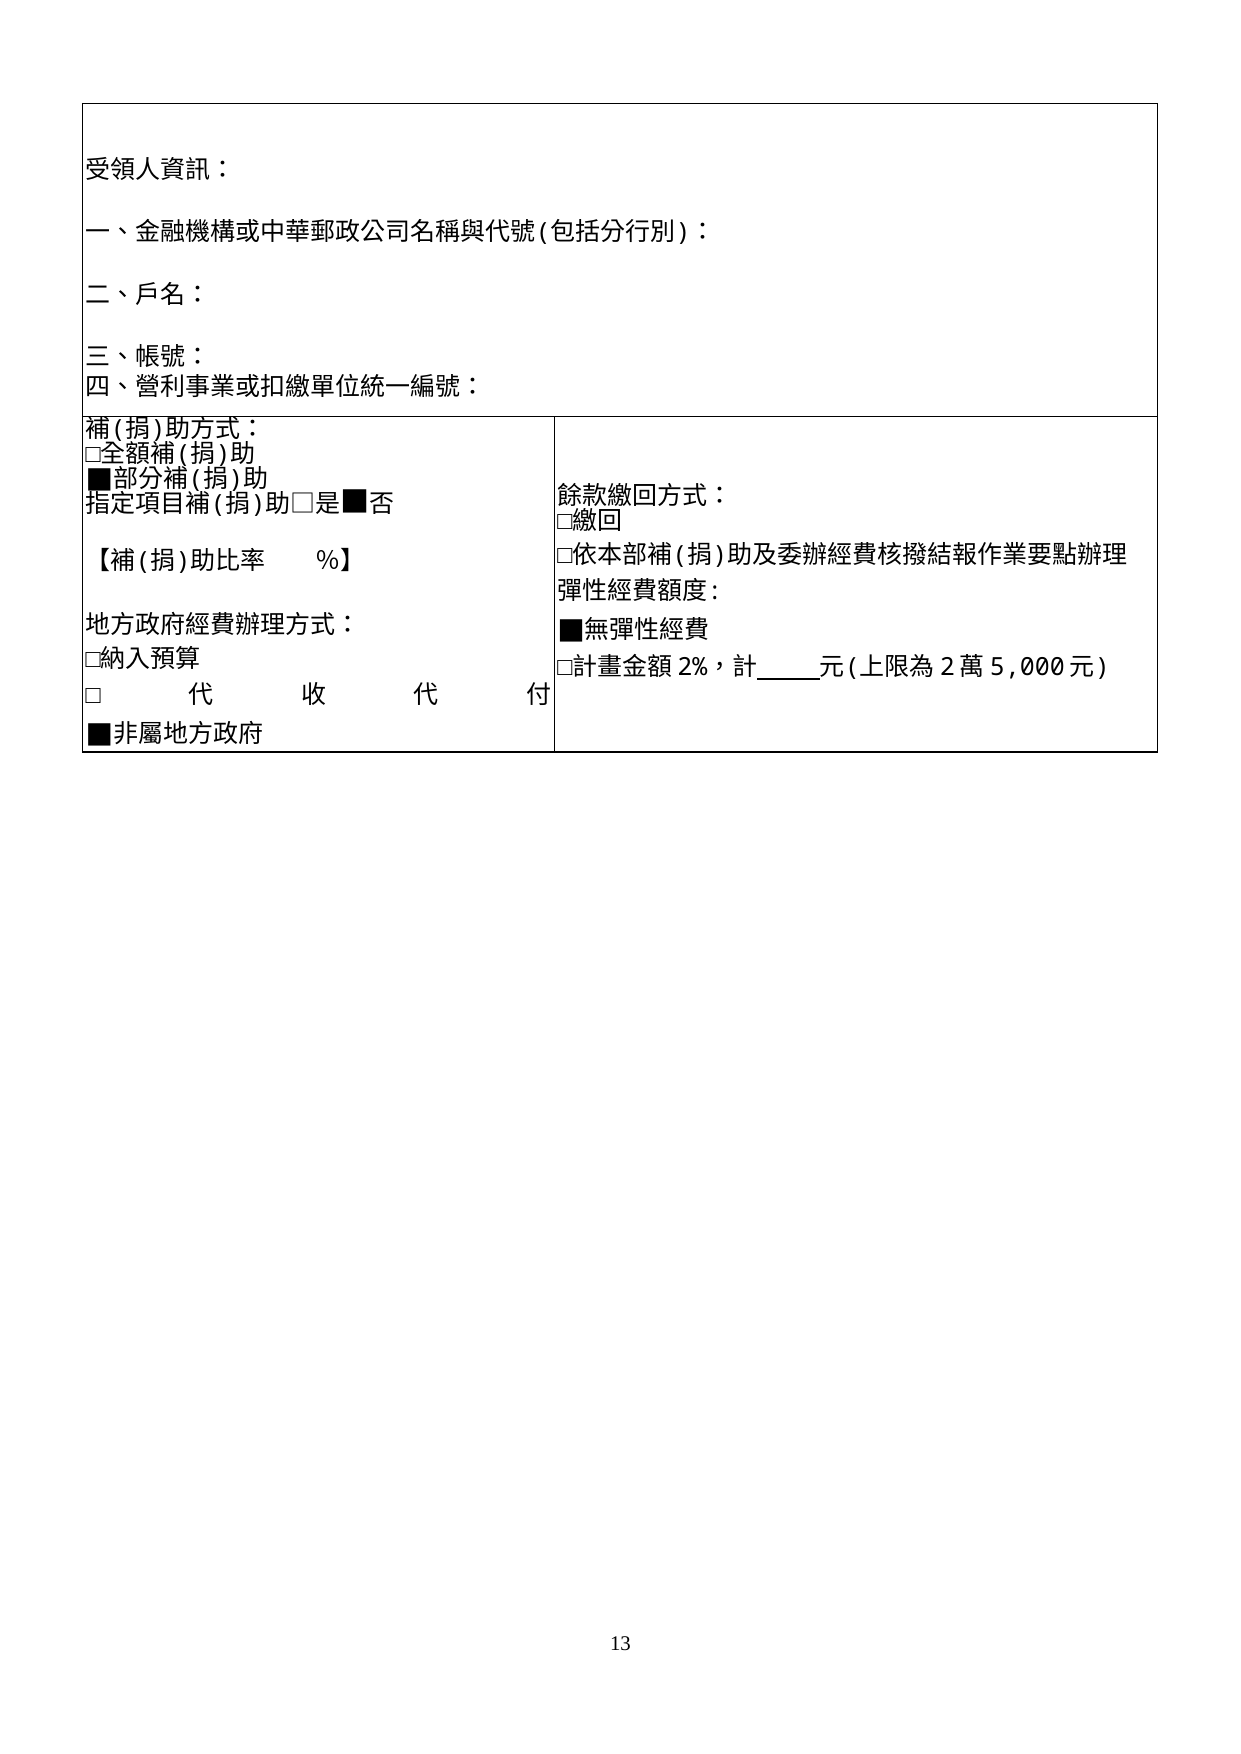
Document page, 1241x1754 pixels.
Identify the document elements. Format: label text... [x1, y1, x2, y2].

table_cell 受領人資訊： 一、金融機構或中華郵政公司名稱與代號(包括分行別)： 二、戶名： 三、帳號： 四、營利事業或扣繳單位統一編號： [83, 104, 1157, 416]
table_cell 餘款繳回方式： □繳回 □依本部補(捐)助及委辦經費核撥結報作業要點辦理 彈性經費額度: ■無彈性經費 □計畫金額2%，計 元(上限為2萬5,000元) [555, 417, 1157, 751]
table_cell 補(捐)助方式： □全額補(捐)助 ■部分補(捐)助 指定項目補(捐)助□是■否 【補(捐)助比率 ％】 地方政府經費辦理方式： □納入預算 □代收代付 ■非屬地方政府 [83, 417, 554, 751]
